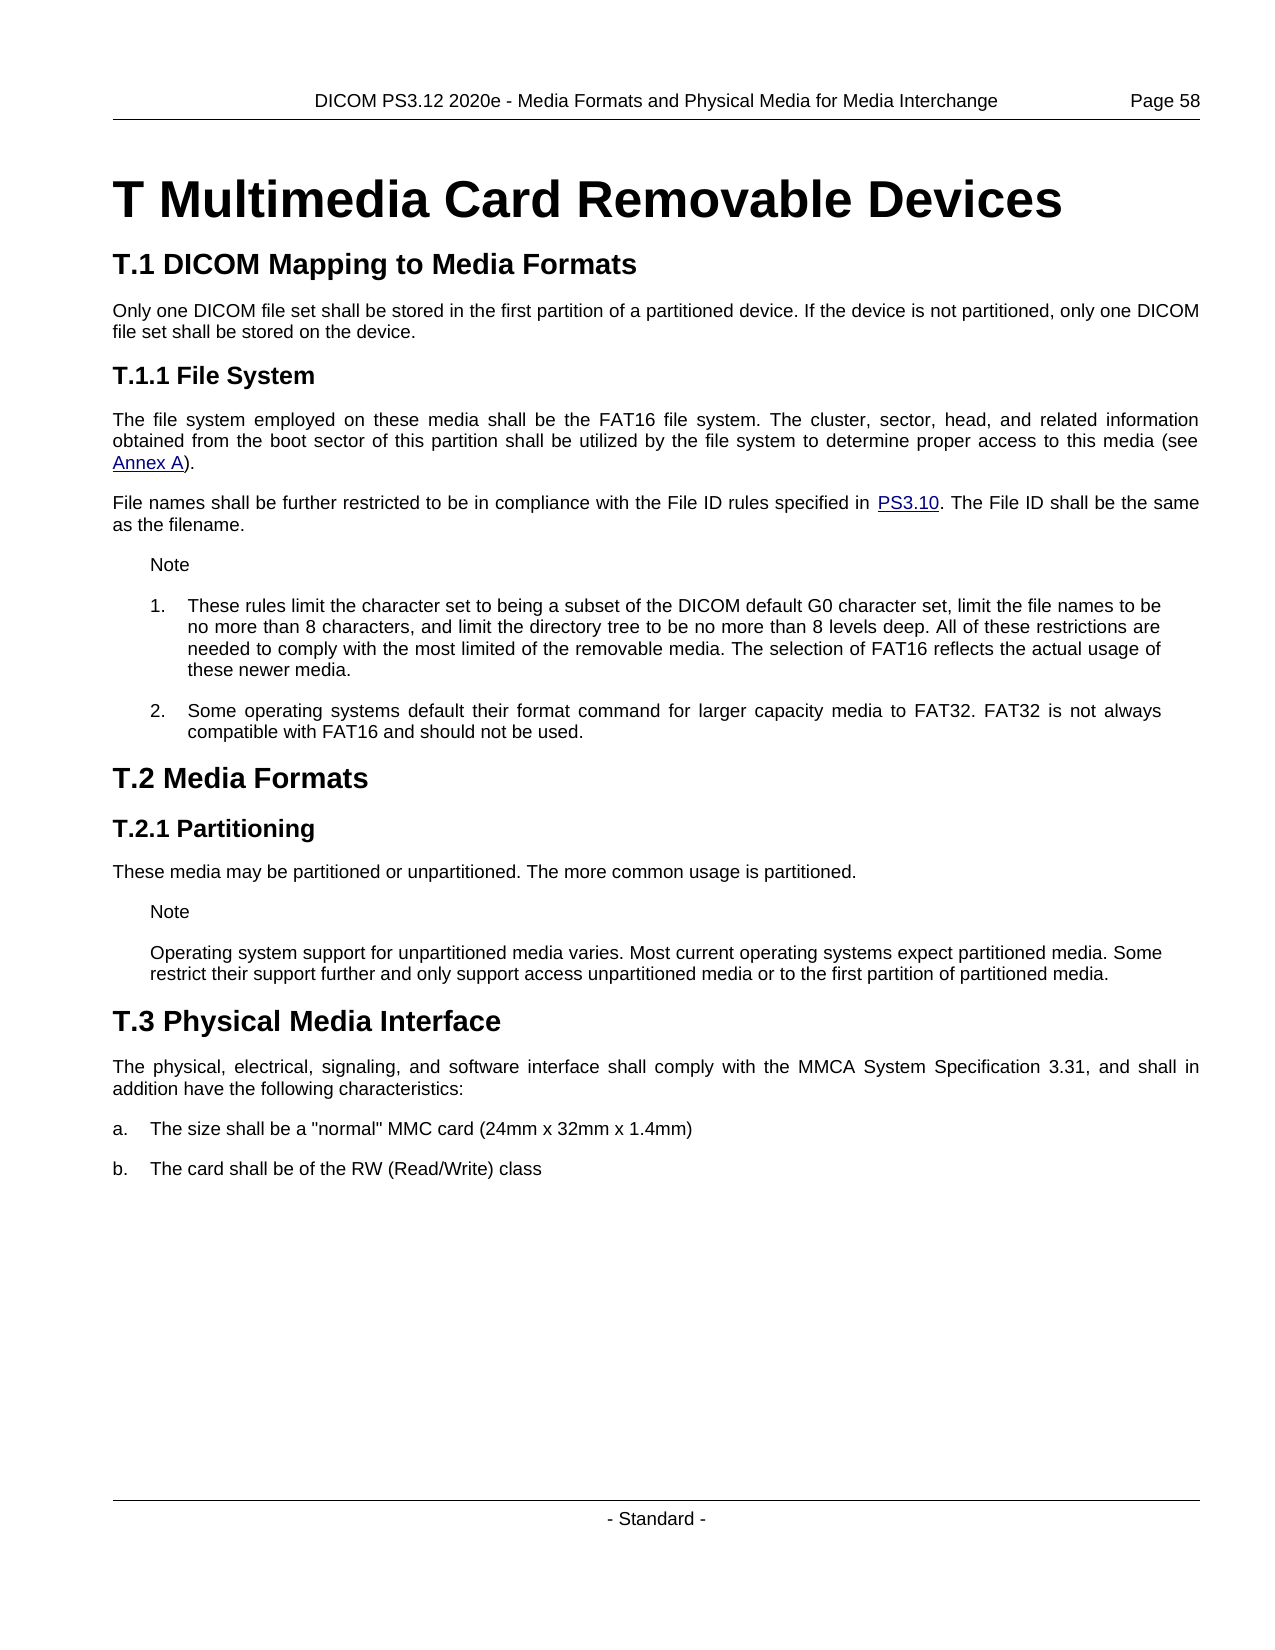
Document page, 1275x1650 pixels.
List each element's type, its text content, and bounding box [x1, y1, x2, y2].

text b. The card shall be of the RW (Read/Write) class [112, 1158, 1200, 1179]
text T.3 Physical Media Interface [112, 1003, 1200, 1037]
text Only one DICOM file set shall be stored in the first partition of a partitioned device. If the device is not partitioned, only one DICOM file set shall be stored on the device. [112, 299, 1200, 342]
text T.2.1 Partitioning [112, 813, 1200, 842]
text 2. Some operating systems default their format command for larger capacity media to FAT32. FAT32 is not always compatible with FAT16 and should not be used. [150, 699, 1162, 742]
text The file system employed on these media shall be the FAT16 file system. The cluster, sector, head, and related information obtained from the boot sector of this partition shall be utilized by the file system to determine proper access to this media (see Annex A). [112, 409, 1200, 473]
text T Multimedia Card Removable Devices [112, 169, 1200, 228]
text T.2 Media Formats [112, 761, 1200, 795]
text Note [150, 901, 1162, 923]
text File names shall be further restricted to be in compliance with the File ID rules specified in PS3.10. The File ID shall be the same as the filename. [112, 492, 1200, 535]
text The physical, electrical, signaling, and software interface shall comply with the MMCA System Specification 3.31, and shall in addition have the following characteristics: [112, 1056, 1200, 1099]
text T.1 DICOM Mapping to Media Formats [112, 247, 1200, 281]
text 1. These rules limit the character set to being a subset of the DICOM default G0 character set, limit the file names to be no more than 8 characters, and limit the directory tree to be no more than 8 levels deep. All of these restrictions are needed to comply with the most limited of the removable media. The selection of FAT16 reflects the actual usage of these newer media. [150, 594, 1162, 681]
text Note [150, 554, 1162, 576]
text Operating system support for unpartitioned media varies. Most current operating systems expect partitioned media. Some restrict their support further and only support access unpartitioned media or to the first partition of partitioned media. [150, 942, 1162, 985]
text T.1.1 File System [112, 361, 1200, 390]
text a. The size shall be a "normal" MMC card (24mm x 32mm x 1.4mm) [112, 1118, 1200, 1139]
text These media may be partitioned or unpartitioned. The more common usage is partitioned. [112, 861, 1200, 883]
